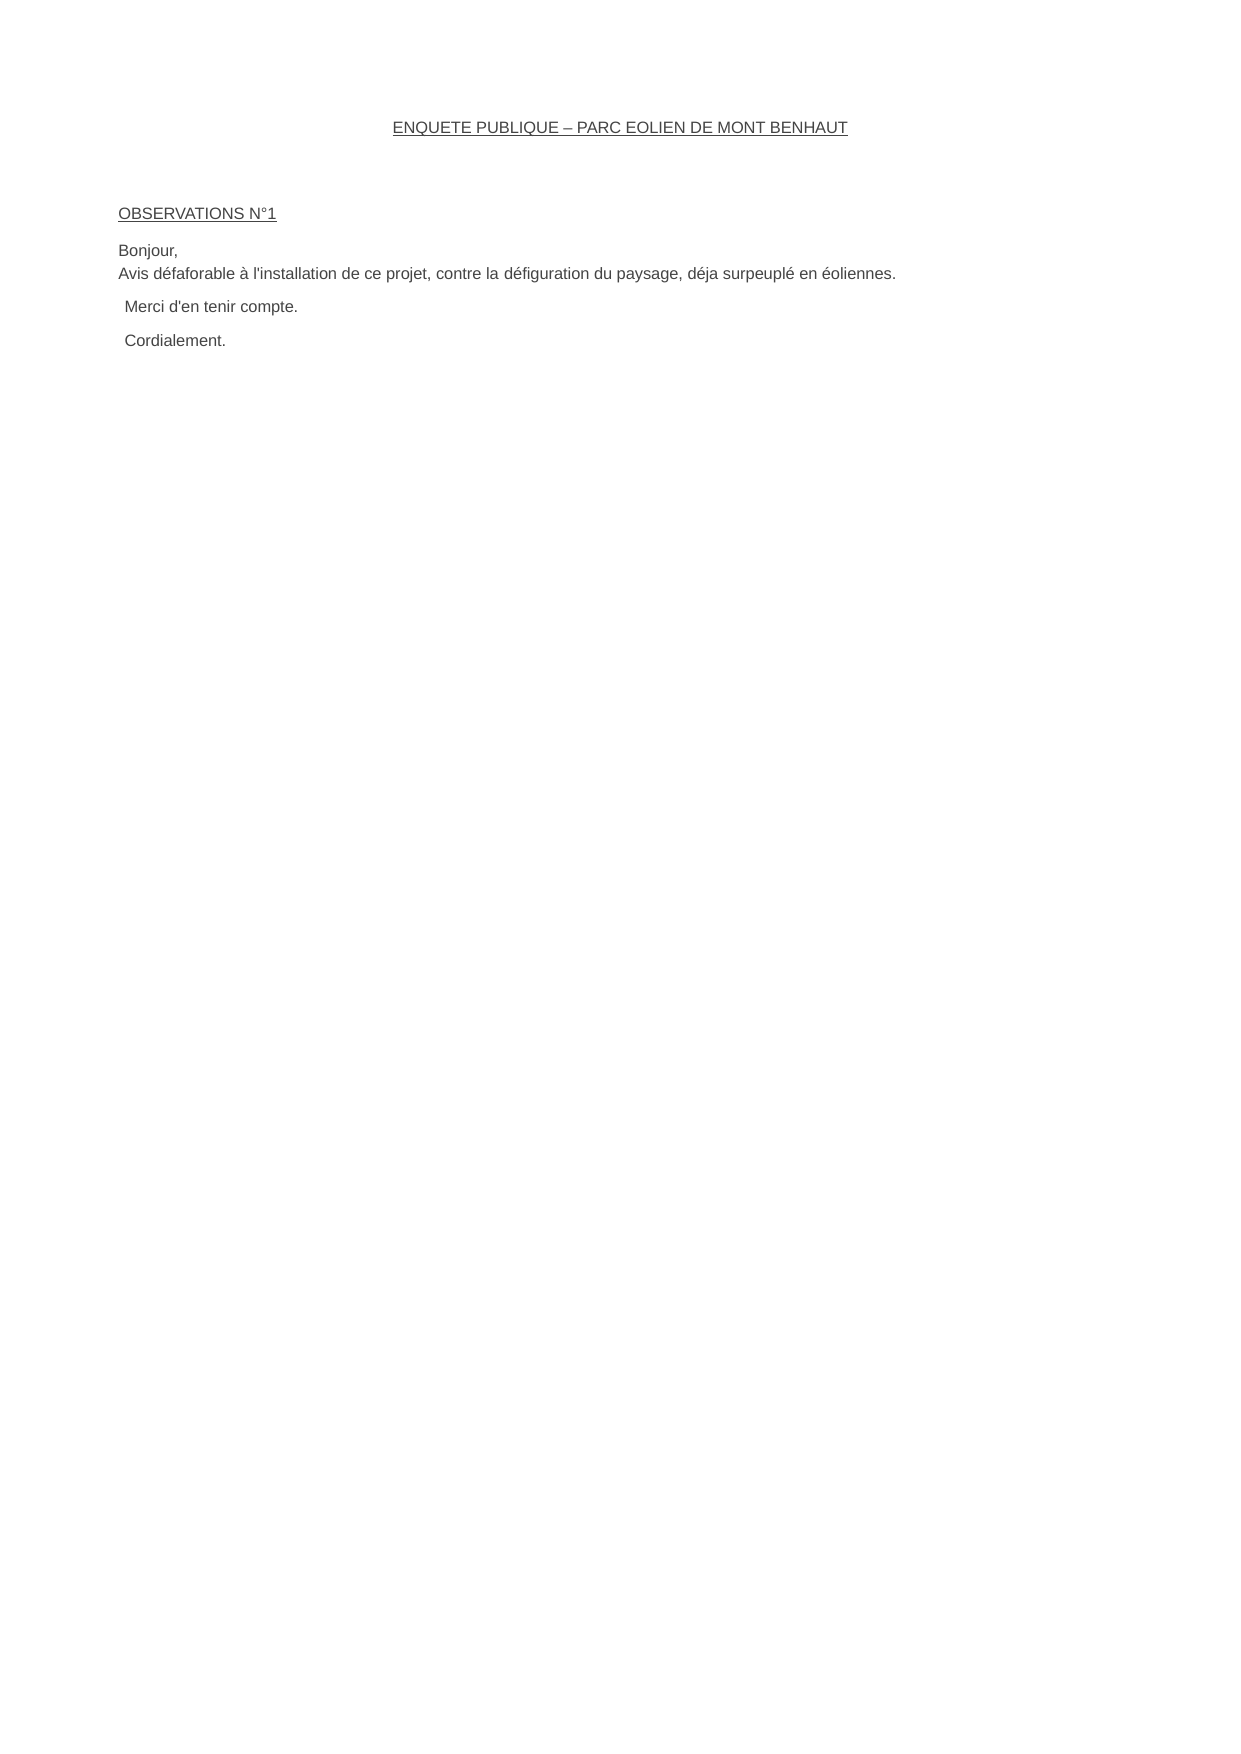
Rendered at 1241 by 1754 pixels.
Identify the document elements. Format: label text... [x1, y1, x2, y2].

text ENQUETE PUBLIQUE – PARC EOLIEN DE MONT BENHAUT [118, 118, 1122, 137]
text Bonjour, Avis défaforable à l'installation de ce projet, contre la défiguration du paysage, déja surpeuplé en éoliennes. Merci d'en tenir compte. Cordialement. [118, 242, 1122, 352]
text OBSERVATIONS N°1 [118, 204, 1122, 223]
